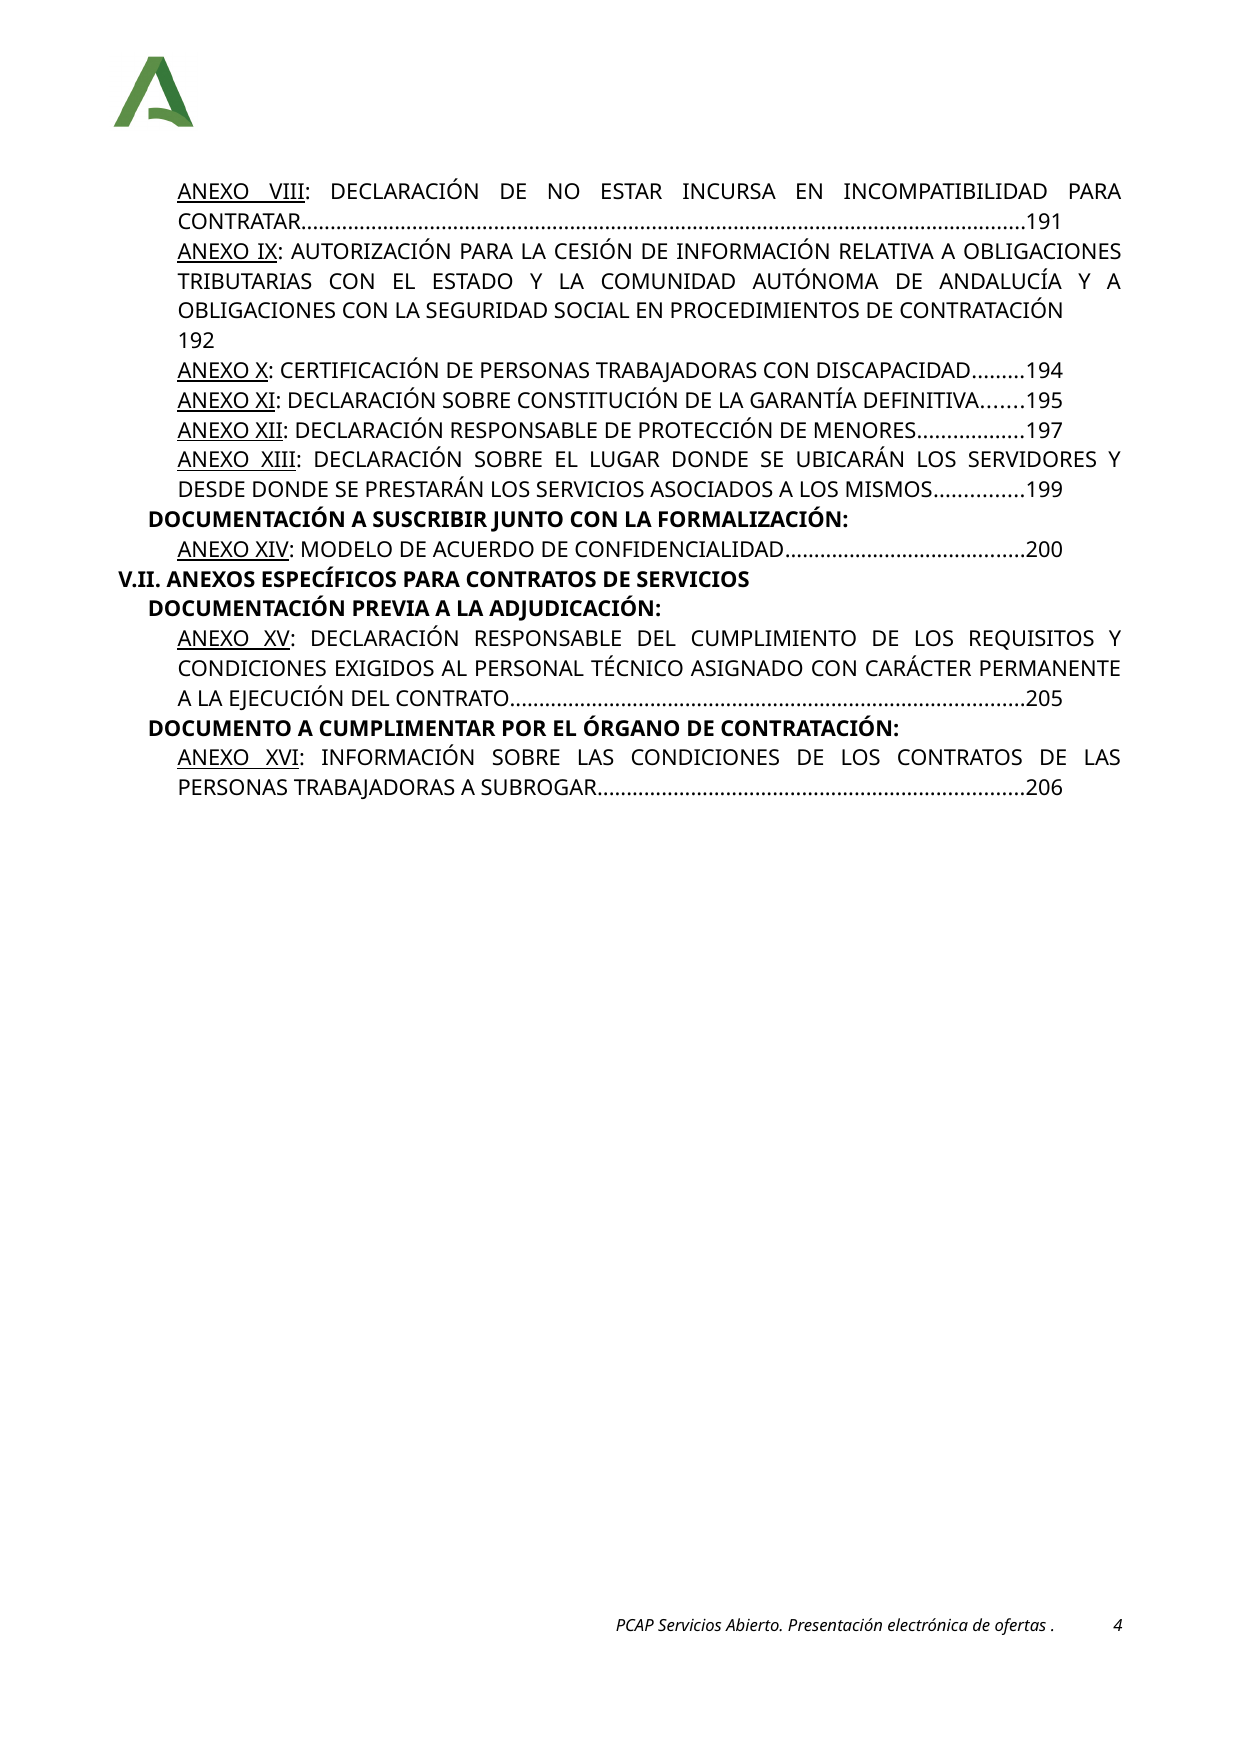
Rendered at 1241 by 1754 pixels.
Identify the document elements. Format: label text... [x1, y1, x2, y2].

text V.II. ANEXOS ESPECÍFICOS PARA CONTRATOS DE SERVICIOS [118, 564, 1122, 593]
text ANEXO XVI: INFORMACIÓN SOBRE LAS CONDICIONES DE LOS CONTRATOS DE LAS PERSONAS TRABAJADORAS A SUBROGAR 133 [177, 742, 1122, 802]
text ANEXO XI: DECLARACIÓN SOBRE CONSTITUCIÓN DE LA GARANTÍA DEFINITIVA 126 [177, 385, 1122, 415]
text DOCUMENTACIÓN A SUSCRIBIR JUNTO CON LA FORMALIZACIÓN: [148, 504, 1122, 534]
text ANEXO VIII: DECLARACIÓN DE NO ESTAR INCURSA EN INCOMPATIBILIDAD PARA CONTRATAR 123 [177, 176, 1122, 236]
text ANEXO XV: DECLARACIÓN RESPONSABLE DEL CUMPLIMIENTO DE LOS REQUISITOS Y CONDICIONES EXIGIDOS AL PERSONAL TÉCNICO ASIGNADO CON CARÁCTER PERMANENTE A LA EJECUCIÓN DEL CONTRATO 132 [177, 623, 1122, 713]
text ANEXO XII: DECLARACIÓN RESPONSABLE DE PROTECCIÓN DE MENORES 127 [177, 415, 1122, 444]
text DOCUMENTO A CUMPLIMENTAR POR EL ÓRGANO DE CONTRATACIÓN: [148, 713, 1122, 742]
text ANEXO IX: AUTORIZACIÓN PARA LA CESIÓN DE INFORMACIÓN RELATIVA A OBLIGACIONES TRIBUTARIAS CON EL ESTADO Y LA COMUNIDAD AUTÓNOMA DE ANDALUCÍA Y A OBLIGACIONES CON LA SEGURIDAD SOCIAL EN PROCEDIMIENTOS DE CONTRATACIÓN 124 [177, 236, 1122, 355]
picture [109, 52, 198, 131]
text ANEXO XIV: MODELO DE ACUERDO DE CONFIDENCIALIDAD 129 [177, 534, 1122, 564]
text ANEXO XIII: DECLARACIÓN SOBRE EL LUGAR DONDE SE UBICARÁN LOS SERVIDORES Y DESDE DONDE SE PRESTARÁN LOS SERVICIOS ASOCIADOS A LOS MISMOS 128 [177, 444, 1122, 504]
text ANEXO X: CERTIFICACIÓN DE PERSONAS TRABAJADORAS CON DISCAPACIDAD 125 [177, 355, 1122, 385]
text DOCUMENTACIÓN PREVIA A LA ADJUDICACIÓN: [148, 593, 1122, 623]
